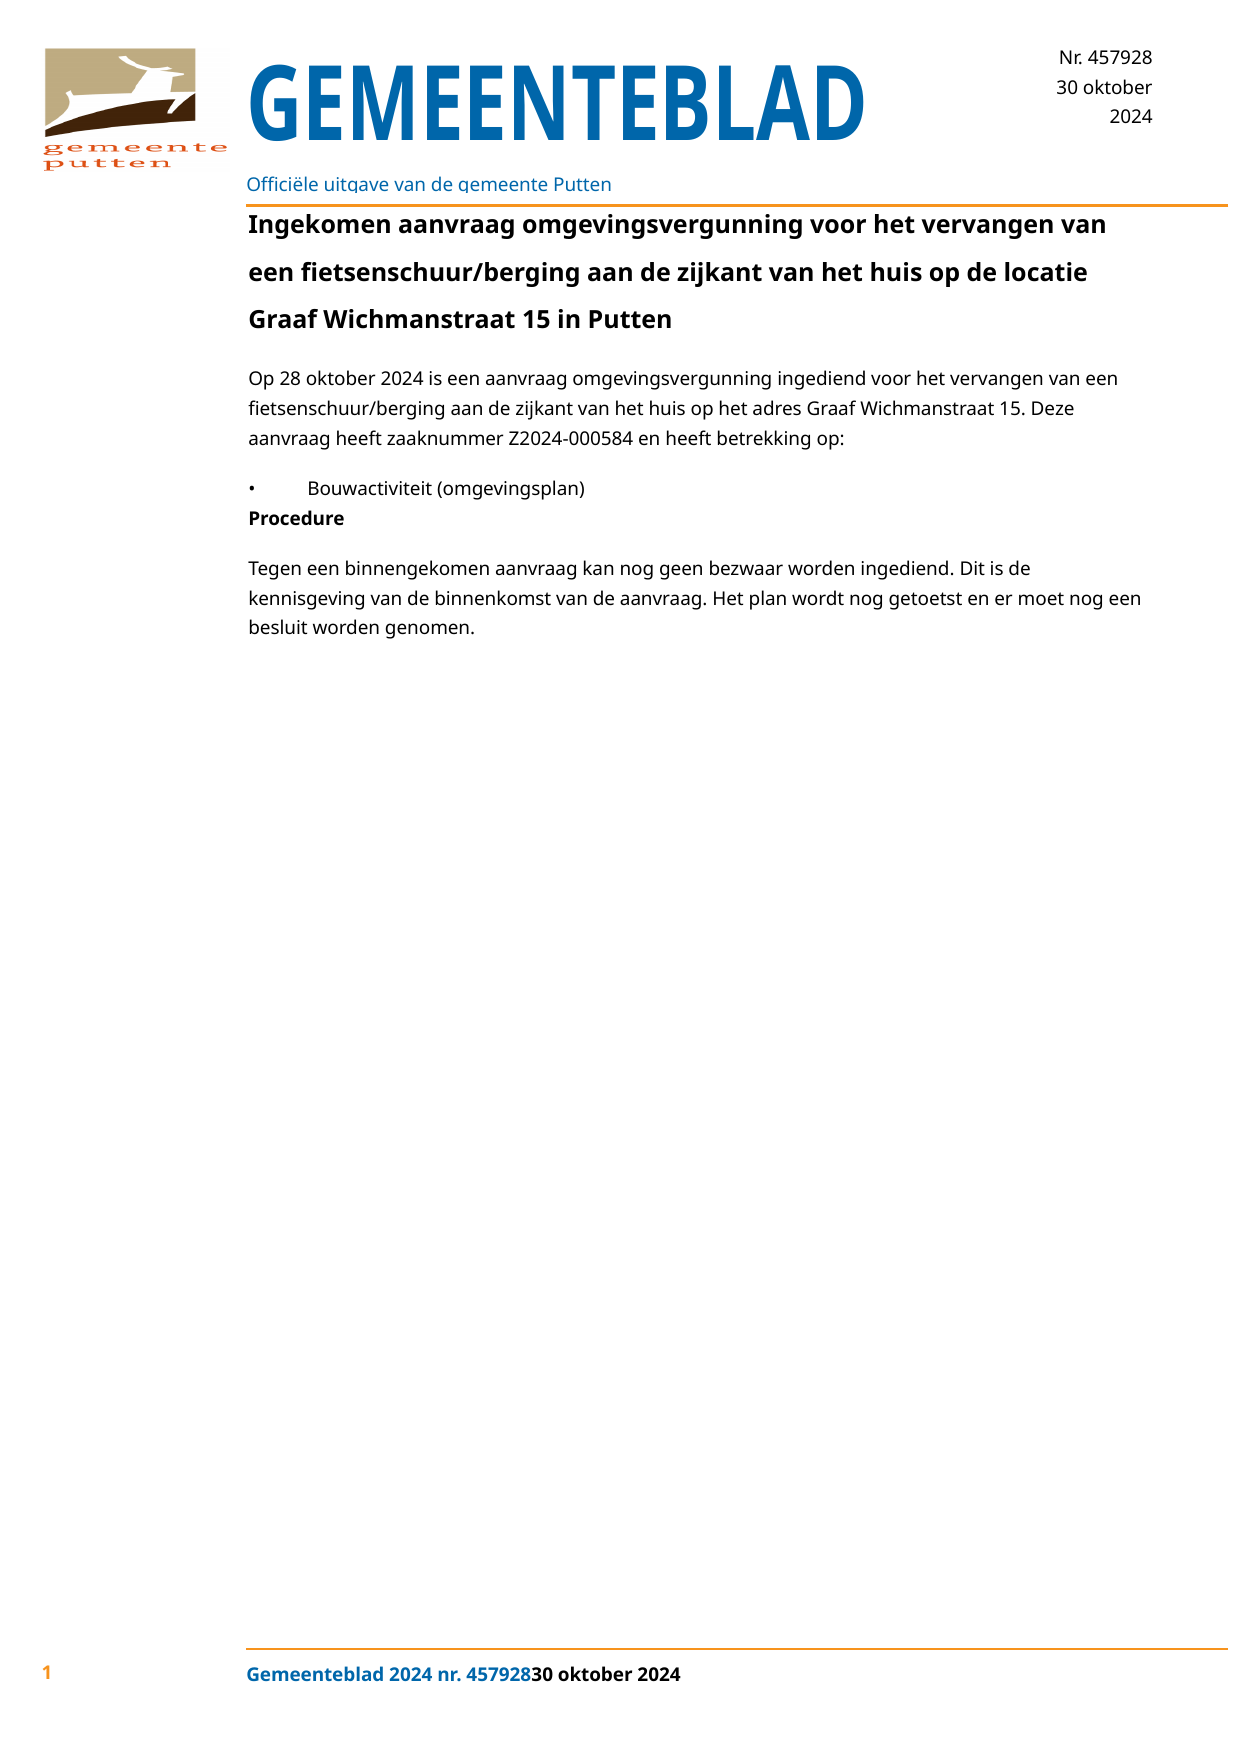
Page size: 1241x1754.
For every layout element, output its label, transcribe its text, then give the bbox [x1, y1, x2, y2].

text Op 28 oktober 2024 is een aanvraag omgevingsvergunning ingediend voor het vervangen van een fietsenschuur/berging aan de zijkant van het huis op het adres Graaf Wichmanstraat 15. Deze aanvraag heeft zaaknummer Z2024-000584 en heeft betrekking op: [248, 366, 1152, 450]
picture [41, 47, 231, 172]
text Procedure [248, 505, 1152, 530]
list Bouwactiviteit (omgevingsplan) [248, 475, 1152, 501]
text Tegen een binnengekomen aanvraag kan nog geen bezwaar worden ingediend. Dit is de kennisgeving van de binnenkomst van de aanvraag. Het plan wordt nog getoetst en er moet nog een besluit worden genomen. [248, 555, 1152, 640]
text Ingekomen aanvraag omgevingsvergunning voor het vervangen van een fietsenschuur/berging aan de zijkant van het huis op de locatie Graaf Wichmanstraat 15 in Putten [248, 207, 1152, 336]
